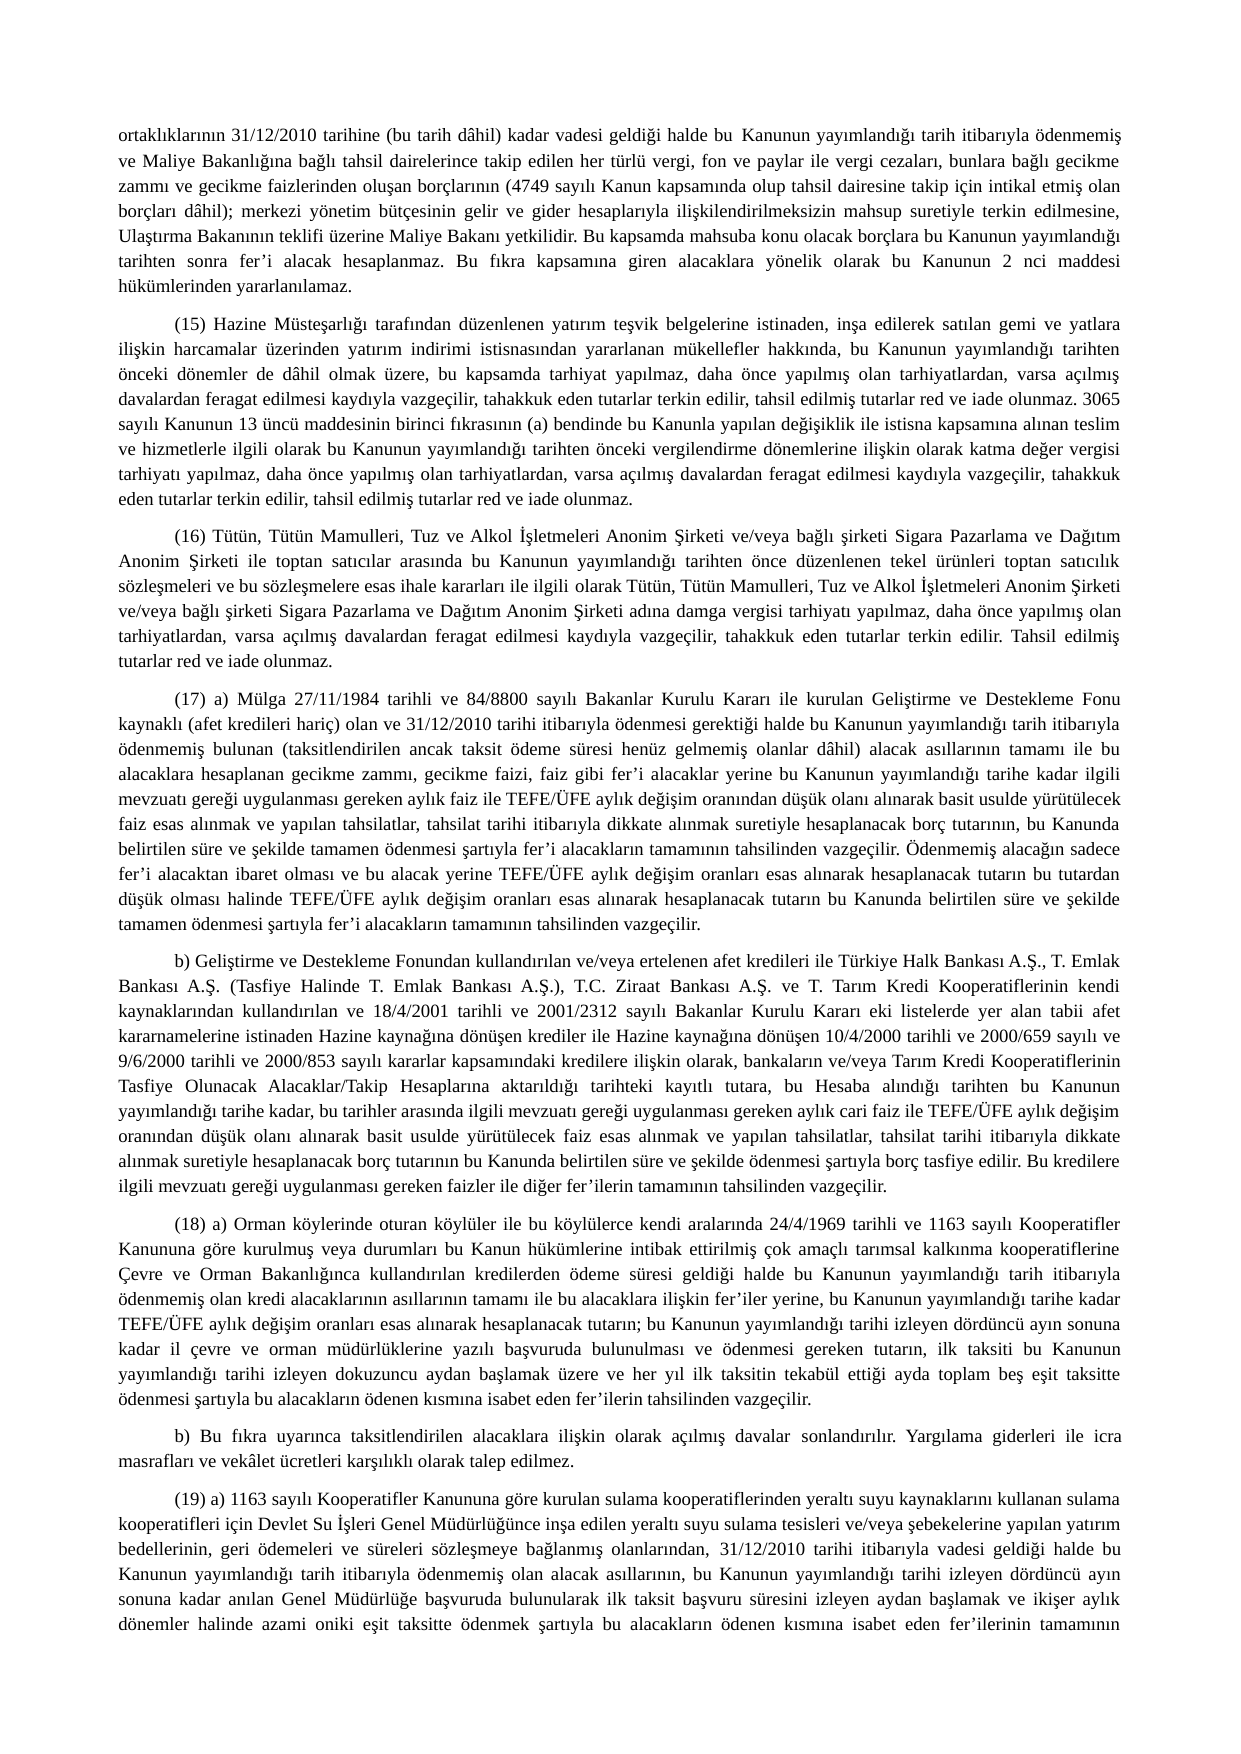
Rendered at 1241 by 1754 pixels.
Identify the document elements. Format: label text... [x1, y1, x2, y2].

text b) Bu fıkra uyarınca taksitlendirilen alacaklara ilişkin olarak açılmış davalar sonlandırılır. Yargılama giderleri ile icra masrafları ve vekâlet ücretleri karşılıklı olarak talep edilmez. [118, 1422, 1122, 1472]
text (16) Tütün, Tütün Mamulleri, Tuz ve Alkol İşletmeleri Anonim Şirketi ve/veya bağlı şirketi Sigara Pazarlama ve Dağıtım Anonim Şirketi ile toptan satıcılar arasında bu Kanunun yayımlandığı tarihten önce düzenlenen tekel ürünleri toptan satıcılık sözleşmeleri ve bu sözleşmelere esas ihale kararları ile ilgili olarak Tütün, Tütün Mamulleri, Tuz ve Alkol İşletmeleri Anonim Şirketi ve/veya bağlı şirketi Sigara Pazarlama ve Dağıtım Anonim Şirketi adına damga vergisi tarhiyatı yapılmaz, daha önce yapılmış olan tarhiyatlardan, varsa açılmış davalardan feragat edilmesi kaydıyla vazgeçilir, tahakkuk eden tutarlar terkin edilir. Tahsil edilmiş tutarlar red ve iade olunmaz. [118, 522, 1122, 672]
text b) Geliştirme ve Destekleme Fonundan kullandırılan ve/veya ertelenen afet kredileri ile Türkiye Halk Bankası A.Ş., T. Emlak Bankası A.Ş. (Tasfiye Halinde T. Emlak Bankası A.Ş.), T.C. Ziraat Bankası A.Ş. ve T. Tarım Kredi Kooperatiflerinin kendi kaynaklarından kullandırılan ve 18/4/2001 tarihli ve 2001/2312 sayılı Bakanlar Kurulu Kararı eki listelerde yer alan tabii afet kararnamelerine istinaden Hazine kaynağına dönüşen krediler ile Hazine kaynağına dönüşen 10/4/2000 tarihli ve 2000/659 sayılı ve 9/6/2000 tarihli ve 2000/853 sayılı kararlar kapsamındaki kredilere ilişkin olarak, bankaların ve/veya Tarım Kredi Kooperatiflerinin Tasfiye Olunacak Alacaklar/Takip Hesaplarına aktarıldığı tarihteki kayıtlı tutara, bu Hesaba alındığı tarihten bu Kanunun yayımlandığı tarihe kadar, bu tarihler arasında ilgili mevzuatı gereği uygulanması gereken aylık cari faiz ile TEFE/ÜFE aylık değişim oranından düşük olanı alınarak basit usulde yürütülecek faiz esas alınmak ve yapılan tahsilatlar, tahsilat tarihi itibarıyla dikkate alınmak suretiyle hesaplanacak borç tutarının bu Kanunda belirtilen süre ve şekilde ödenmesi şartıyla borç tasfiye edilir. Bu kredilere ilgili mevzuatı gereği uygulanması gereken faizler ile diğer fer’ilerin tamamının tahsilinden vazgeçilir. [118, 947, 1122, 1197]
text ortaklıklarının 31/12/2010 tarihine (bu tarih dâhil) kadar vadesi geldiği halde bu Kanunun yayımlandığı tarih itibarıyla ödenmemiş ve Maliye Bakanlığına bağlı tahsil dairelerince takip edilen her türlü vergi, fon ve paylar ile vergi cezaları, bunlara bağlı gecikme zammı ve gecikme faizlerinden oluşan borçlarının (4749 sayılı Kanun kapsamında olup tahsil dairesine takip için intikal etmiş olan borçları dâhil); merkezi yönetim bütçesinin gelir ve gider hesaplarıyla ilişkilendirilmeksizin mahsup suretiyle terkin edilmesine, Ulaştırma Bakanının teklifi üzerine Maliye Bakanı yetkilidir. Bu kapsamda mahsuba konu olacak borçlara bu Kanunun yayımlandığı tarihten sonra fer’i alacak hesaplanmaz. Bu fıkra kapsamına giren alacaklara yönelik olarak bu Kanunun 2 nci maddesi hükümlerinden yararlanılamaz. [118, 118, 1122, 297]
text (15) Hazine Müsteşarlığı tarafından düzenlenen yatırım teşvik belgelerine istinaden, inşa edilerek satılan gemi ve yatlara ilişkin harcamalar üzerinden yatırım indirimi istisnasından yararlanan mükellefler hakkında, bu Kanunun yayımlandığı tarihten önceki dönemler de dâhil olmak üzere, bu kapsamda tarhiyat yapılmaz, daha önce yapılmış olan tarhiyatlardan, varsa açılmış davalardan feragat edilmesi kaydıyla vazgeçilir, tahakkuk eden tutarlar terkin edilir, tahsil edilmiş tutarlar red ve iade olunmaz. 3065 sayılı Kanunun 13 üncü maddesinin birinci fıkrasının (a) bendinde bu Kanunla yapılan değişiklik ile istisna kapsamına alınan teslim ve hizmetlerle ilgili olarak bu Kanunun yayımlandığı tarihten önceki vergilendirme dönemlerine ilişkin olarak katma değer vergisi tarhiyatı yapılmaz, daha önce yapılmış olan tarhiyatlardan, varsa açılmış davalardan feragat edilmesi kaydıyla vazgeçilir, tahakkuk eden tutarlar terkin edilir, tahsil edilmiş tutarlar red ve iade olunmaz. [118, 309, 1122, 509]
text (17) a) Mülga 27/11/1984 tarihli ve 84/8800 sayılı Bakanlar Kurulu Kararı ile kurulan Geliştirme ve Destekleme Fonu kaynaklı (afet kredileri hariç) olan ve 31/12/2010 tarihi itibarıyla ödenmesi gerektiği halde bu Kanunun yayımlandığı tarih itibarıyla ödenmemiş bulunan (taksitlendirilen ancak taksit ödeme süresi henüz gelmemiş olanlar dâhil) alacak asıllarının tamamı ile bu alacaklara hesaplanan gecikme zammı, gecikme faizi, faiz gibi fer’i alacaklar yerine bu Kanunun yayımlandığı tarihe kadar ilgili mevzuatı gereği uygulanması gereken aylık faiz ile TEFE/ÜFE aylık değişim oranından düşük olanı alınarak basit usulde yürütülecek faiz esas alınmak ve yapılan tahsilatlar, tahsilat tarihi itibarıyla dikkate alınmak suretiyle hesaplanacak borç tutarının, bu Kanunda belirtilen süre ve şekilde tamamen ödenmesi şartıyla fer’i alacakların tamamının tahsilinden vazgeçilir. Ödenmemiş alacağın sadece fer’i alacaktan ibaret olması ve bu alacak yerine TEFE/ÜFE aylık değişim oranları esas alınarak hesaplanacak tutarın bu tutardan düşük olması halinde TEFE/ÜFE aylık değişim oranları esas alınarak hesaplanacak tutarın bu Kanunda belirtilen süre ve şekilde tamamen ödenmesi şartıyla fer’i alacakların tamamının tahsilinden vazgeçilir. [118, 684, 1122, 934]
text (18) a) Orman köylerinde oturan köylüler ile bu köylülerce kendi aralarında 24/4/1969 tarihli ve 1163 sayılı Kooperatifler Kanununa göre kurulmuş veya durumları bu Kanun hükümlerine intibak ettirilmiş çok amaçlı tarımsal kalkınma kooperatiflerine Çevre ve Orman Bakanlığınca kullandırılan kredilerden ödeme süresi geldiği halde bu Kanunun yayımlandığı tarih itibarıyla ödenmemiş olan kredi alacaklarının asıllarının tamamı ile bu alacaklara ilişkin fer’iler yerine, bu Kanunun yayımlandığı tarihe kadar TEFE/ÜFE aylık değişim oranları esas alınarak hesaplanacak tutarın; bu Kanunun yayımlandığı tarihi izleyen dördüncü ayın sonuna kadar il çevre ve orman müdürlüklerine yazılı başvuruda bulunulması ve ödenmesi gereken tutarın, ilk taksiti bu Kanunun yayımlandığı tarihi izleyen dokuzuncu aydan başlamak üzere ve her yıl ilk taksitin tekabül ettiği ayda toplam beş eşit taksitte ödenmesi şartıyla bu alacakların ödenen kısmına isabet eden fer’ilerin tahsilinden vazgeçilir. [118, 1209, 1122, 1409]
text (19) a) 1163 sayılı Kooperatifler Kanununa göre kurulan sulama kooperatiflerinden yeraltı suyu kaynaklarını kullanan sulama kooperatifleri için Devlet Su İşleri Genel Müdürlüğünce inşa edilen yeraltı suyu sulama tesisleri ve/veya şebekelerine yapılan yatırım bedellerinin, geri ödemeleri ve süreleri sözleşmeye bağlanmış olanlarından, 31/12/2010 tarihi itibarıyla vadesi geldiği halde bu Kanunun yayımlandığı tarih itibarıyla ödenmemiş olan alacak asıllarının, bu Kanunun yayımlandığı tarihi izleyen dördüncü ayın sonuna kadar anılan Genel Müdürlüğe başvuruda bulunularak ilk taksit başvuru süresini izleyen aydan başlamak ve ikişer aylık dönemler halinde azami oniki eşit taksitte ödenmek şartıyla bu alacakların ödenen kısmına isabet eden fer’ilerinin tamamının [118, 1484, 1122, 1634]
